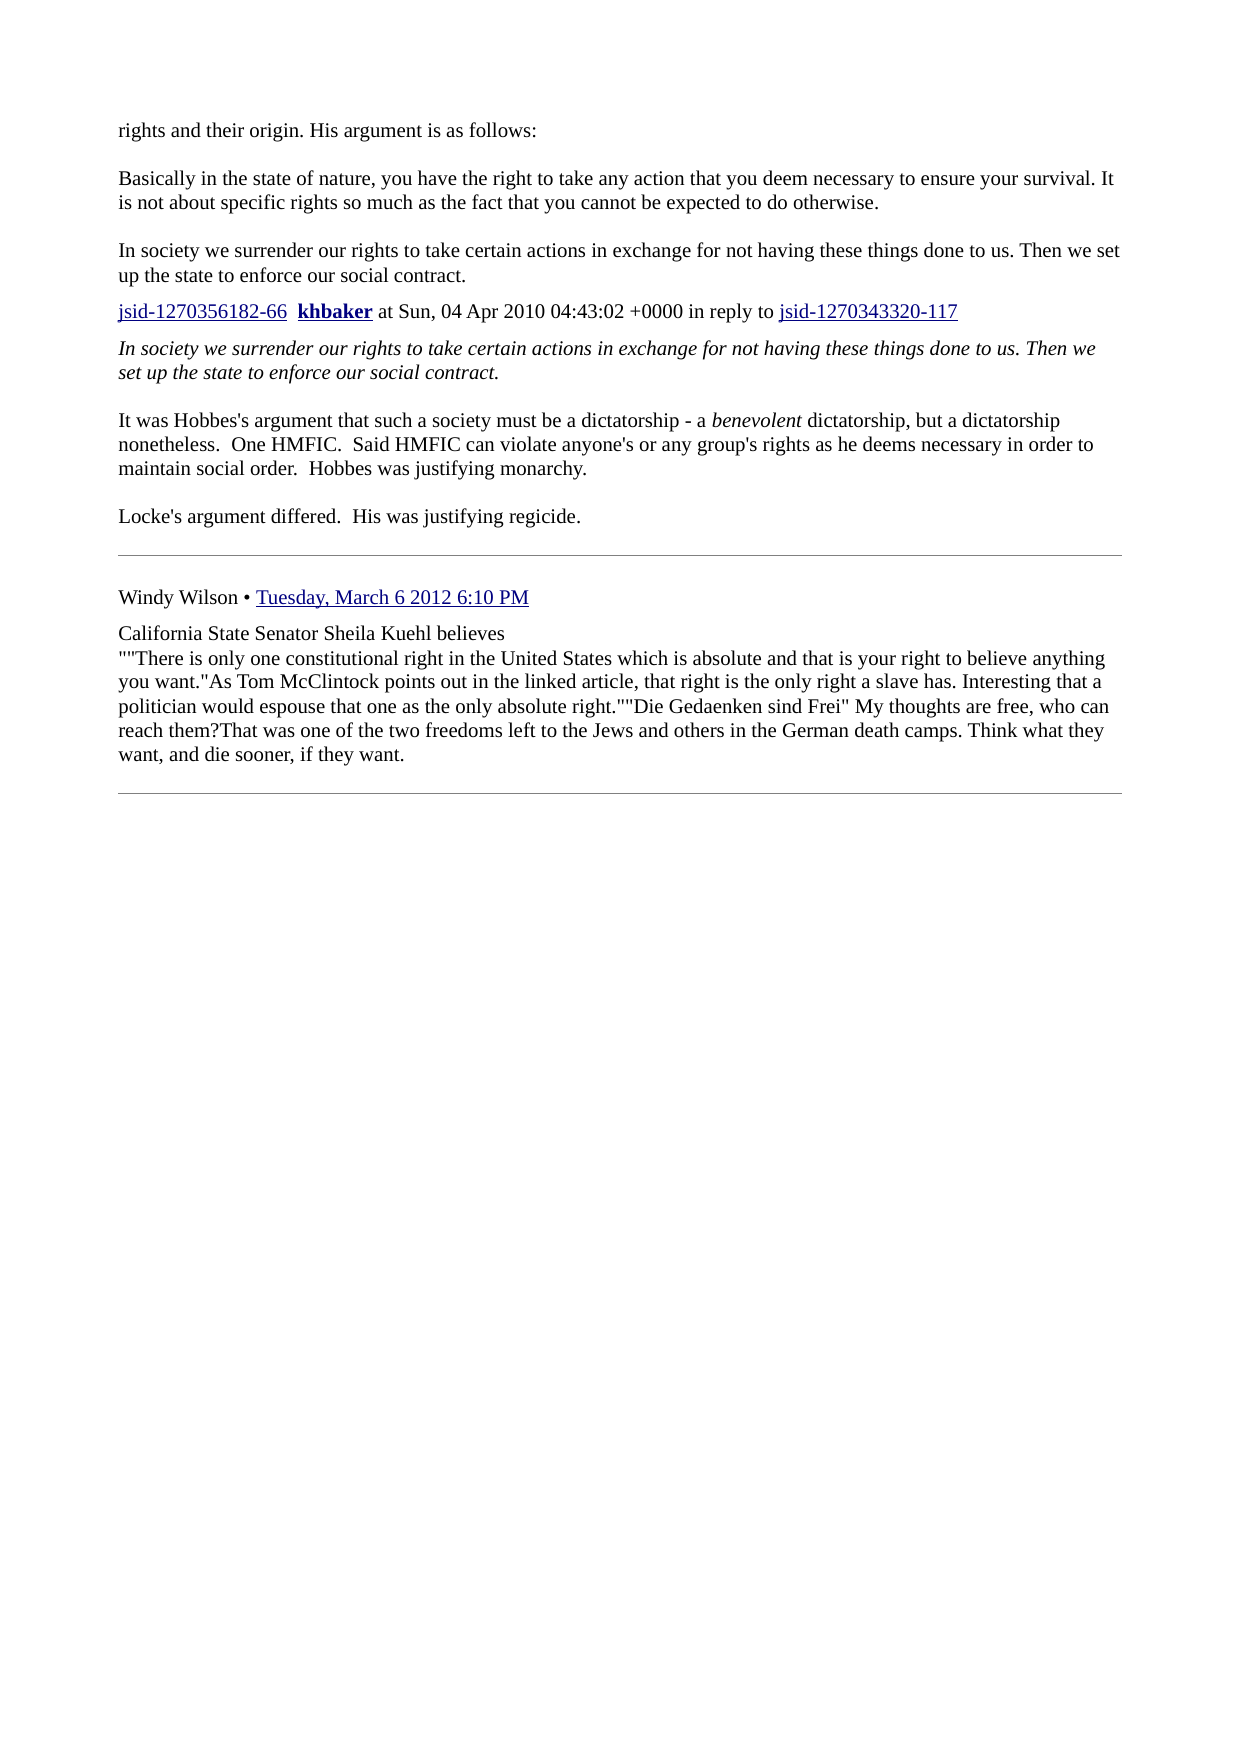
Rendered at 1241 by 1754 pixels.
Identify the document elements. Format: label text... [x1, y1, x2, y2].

text rights and their origin. His argument is as follows: Basically in the state of nature, you have the right to take any action that you deem necessary to ensure your survival. It is not about specific rights so much as the fact that you cannot be expected to do otherwise. In society we surrender our rights to take certain actions in exchange for not having these things done to us. Then we set up the state to enforce our social contract. [118, 118, 1122, 287]
text California State Senator Sheila Kuehl believes ""There is only one constitutional right in the United States which is absolute and that is your right to believe anything you want."As Tom McClintock points out in the linked article, that right is the only right a slave has. Interesting that a politician would espouse that one as the only absolute right.""Die Gedaenken sind Frei" My thoughts are free, who can reach them?That was one of the two freedoms left to the Jews and others in the German death camps. Think what they want, and die sooner, if they want. [118, 621, 1122, 766]
text In society we surrender our rights to take certain actions in exchange for not having these things done to us. Then we set up the state to enforce our social contract. It was Hobbes's argument that such a society must be a dictatorship - a benevolent dictatorship, but a dictatorship nonetheless. One HMFIC. Said HMFIC can violate anyone's or any group's rights as he deems necessary in order to maintain social order. Hobbes was justifying monarchy. Locke's argument differed. His was justifying regicide. [118, 336, 1122, 528]
text Windy Wilson • Tuesday, March 6 2012 6:10 PM [118, 585, 1122, 609]
text jsid-1270356182-66 khbaker at Sun, 04 Apr 2010 04:43:02 +0000 in reply to jsid-1270343320-117 [118, 299, 1122, 323]
